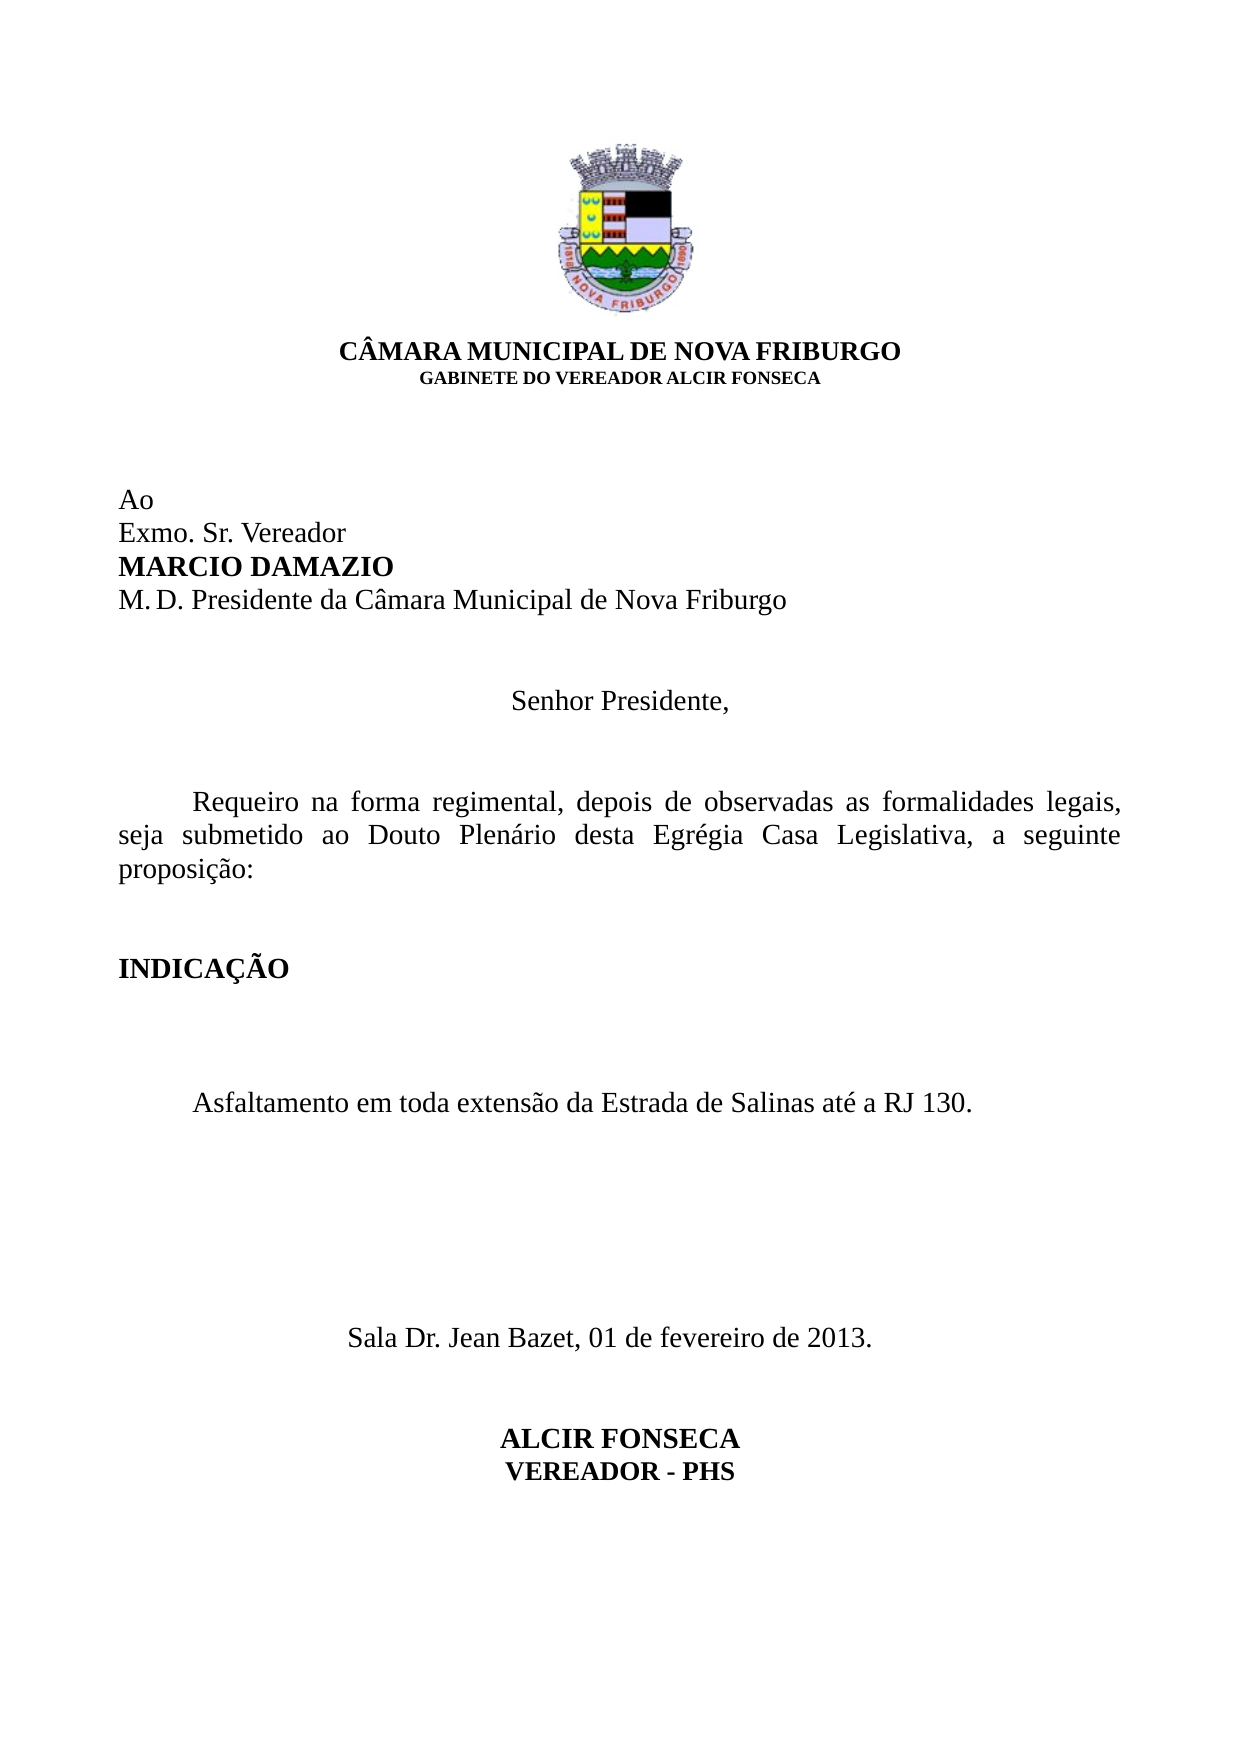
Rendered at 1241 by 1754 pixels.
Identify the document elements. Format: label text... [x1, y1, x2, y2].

text Exmo. Sr. Vereador [118, 515, 1122, 549]
text VEREADOR - PHS [118, 1454, 1122, 1486]
text Asfaltamento em toda extensão da Estrada de Salinas até a RJ 130. [118, 1086, 1122, 1119]
text GABINETE DO VEREADOR ALCIR FONSECA [118, 367, 1122, 388]
text MARCIO DAMAZIO [118, 549, 1122, 582]
text Ao [118, 482, 1122, 515]
text CÂMARA MUNICIPAL DE NOVA FRIBURGO [118, 335, 1122, 367]
text Senhor Presidente, [118, 683, 1122, 717]
text INDICAÇÃO [118, 951, 1122, 985]
text Sala Dr. Jean Bazet, 01 de fevereiro de 2013. [118, 1320, 1122, 1354]
text Requeiro na forma regimental, depois de observadas as formalidades legais, seja submetido ao Douto Plenário desta Egrégia Casa Legislativa, a seguinte proposição: [118, 784, 1122, 884]
picture [537, 127, 703, 327]
text ALCIR FONSECA [118, 1421, 1122, 1454]
list D. Presidente da Câmara Municipal de Nova Friburgo [118, 582, 1122, 616]
